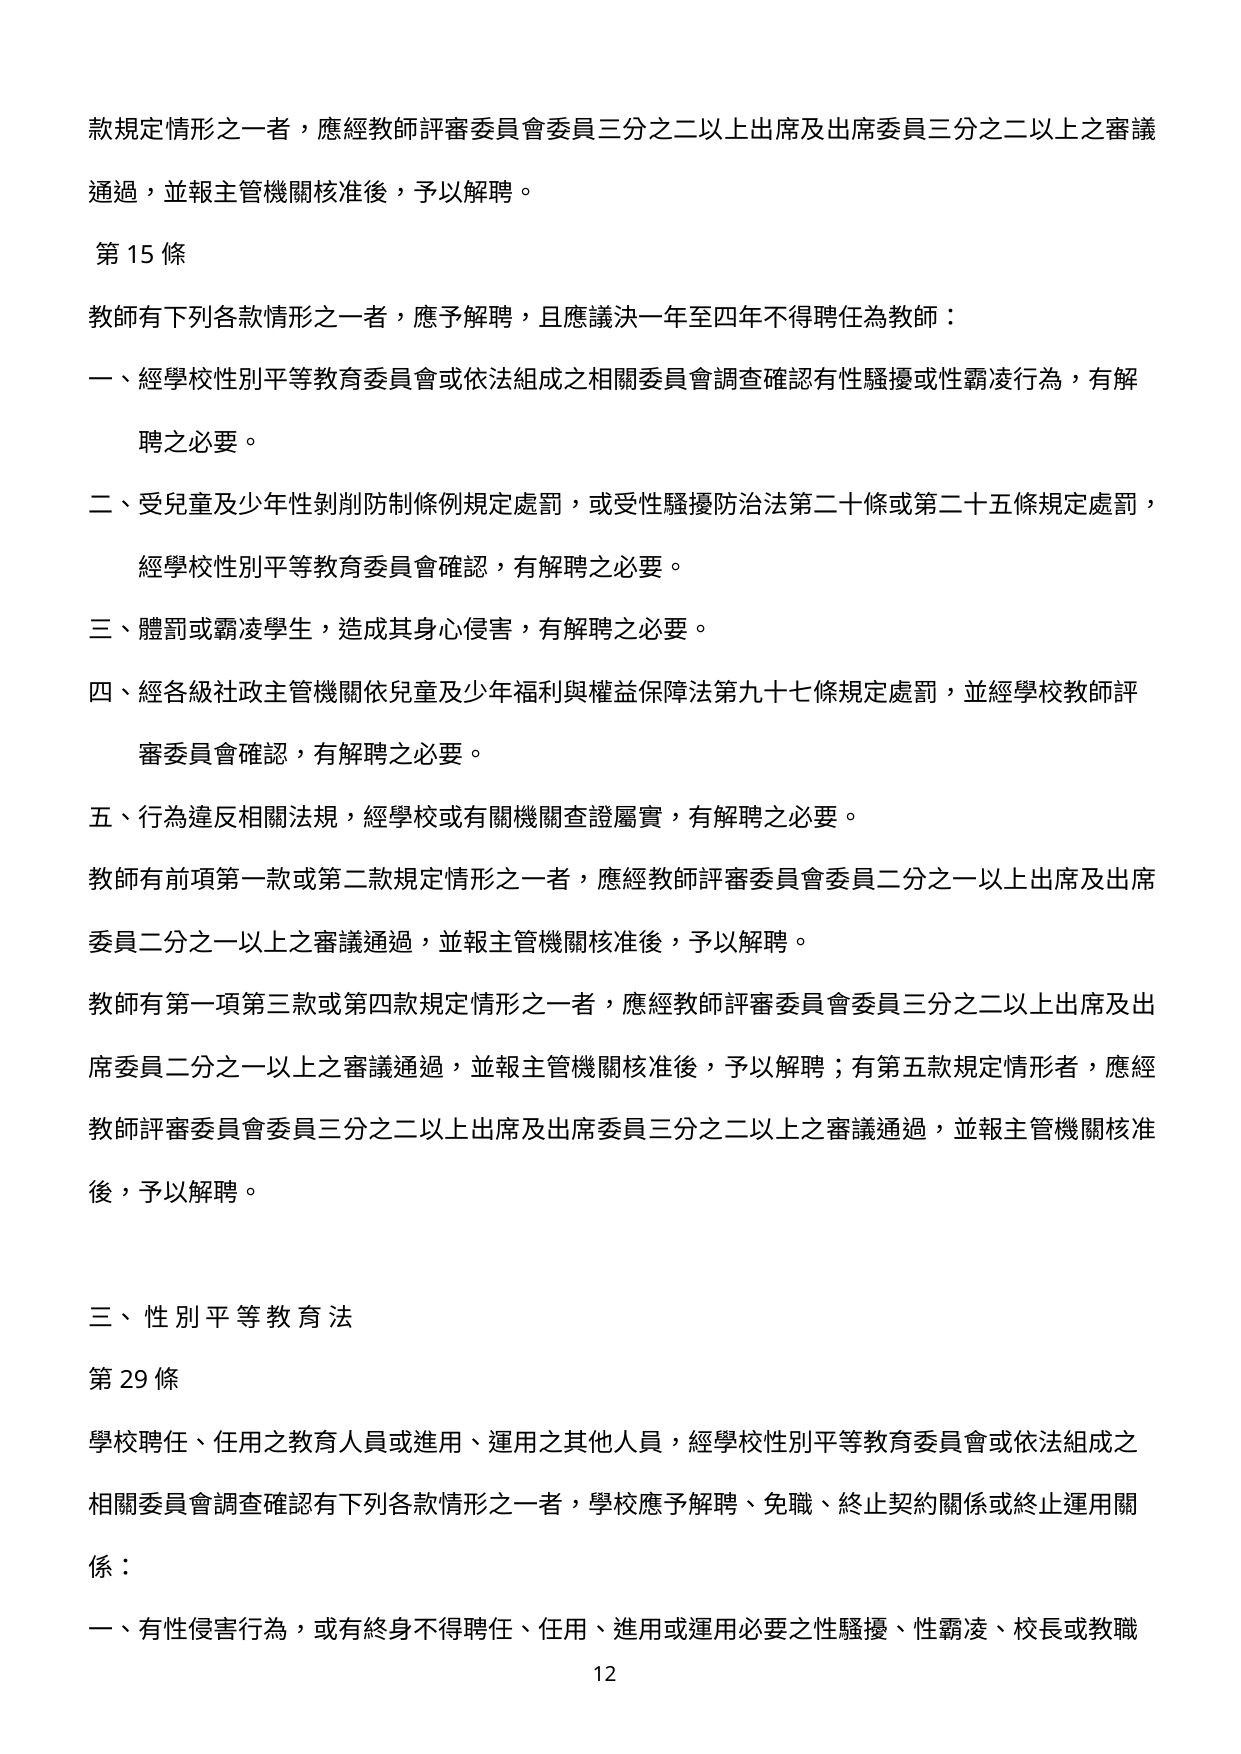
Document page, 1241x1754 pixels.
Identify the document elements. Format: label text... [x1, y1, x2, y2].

text 一、經學校性別平等教育委員會或依法組成之相關委員會調查確認有性騷擾或性霸凌行為，有解 [89, 336, 1157, 398]
text 教師有前項第一款或第二款規定情形之一者，應經教師評審委員會委員二分之一以上出席及出席委員二分之一以上之審議通過，並報主管機關核准後，予以解聘。 [89, 836, 1157, 961]
text 審委員會確認，有解聘之必要。 [89, 711, 1157, 773]
text 經學校性別平等教育委員會確認，有解聘之必要。 [89, 523, 1157, 586]
text 學校聘任、任用之教育人員或進用、運用之其他人員，經學校性別平等教育委員會或依法組成之 [89, 1398, 1157, 1461]
text 四、經各級社政主管機關依兒童及少年福利與權益保障法第九十七條規定處罰，並經學校教師評 [89, 648, 1157, 711]
text 第 15 條 [89, 211, 1157, 273]
text 第 29 條 [89, 1336, 1157, 1398]
text 三、 性 別 平 等 教 育 法 [89, 1273, 1157, 1336]
text 三、體罰或霸凌學生，造成其身心侵害，有解聘之必要。 [89, 586, 1157, 648]
text 一、有性侵害行為，或有終身不得聘任、任用、進用或運用必要之性騷擾、性霸凌、校長或教職 [89, 1586, 1157, 1648]
text 款規定情形之一者，應經教師評審委員會委員三分之二以上出席及出席委員三分之二以上之審議通過，並報主管機關核准後，予以解聘。 [89, 86, 1157, 211]
text 五、行為違反相關法規，經學校或有關機關查證屬實，有解聘之必要。 [89, 773, 1157, 836]
text 二、受兒童及少年性剝削防制條例規定處罰，或受性騷擾防治法第二十條或第二十五條規定處罰， [89, 461, 1157, 523]
text 教師有下列各款情形之一者，應予解聘，且應議決一年至四年不得聘任為教師： [89, 273, 1157, 336]
text 聘之必要。 [89, 398, 1157, 461]
text 教師有第一項第三款或第四款規定情形之一者，應經教師評審委員會委員三分之二以上出席及出席委員二分之一以上之審議通過，並報主管機關核准後，予以解聘；有第五款規定情形者，應經教師評審委員會委員三分之二以上出席及出席委員三分之二以上之審議通過，並報主管機關核准後，予以解聘。 [89, 961, 1157, 1211]
text 係： [89, 1523, 1157, 1586]
text 相關委員會調查確認有下列各款情形之一者，學校應予解聘、免職、終止契約關係或終止運用關 [89, 1461, 1157, 1523]
